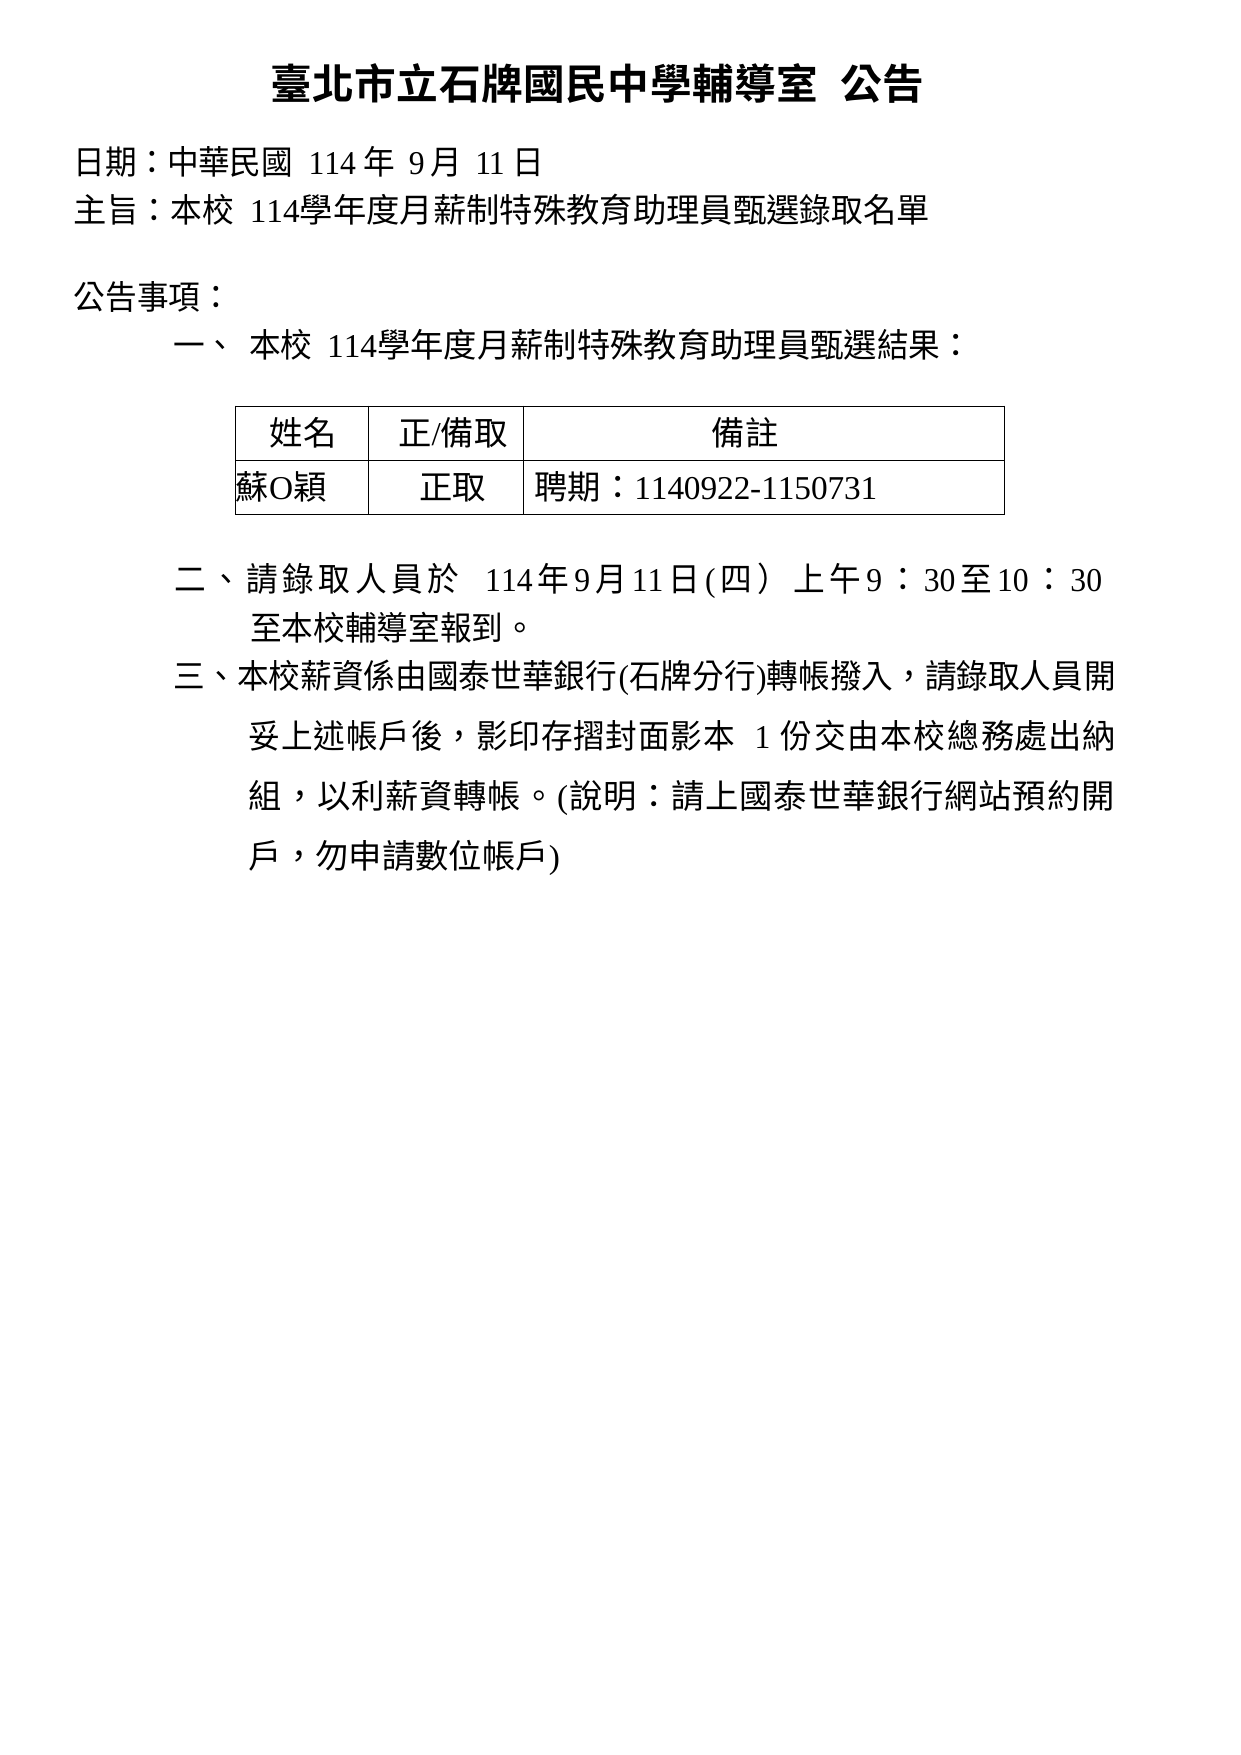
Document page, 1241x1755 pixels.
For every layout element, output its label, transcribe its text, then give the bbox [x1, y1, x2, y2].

table_header 正/備取 [369, 407, 523, 459]
text 主旨：本校 114學年度月薪制特殊教育助理員甄選錄取名單 [74, 184, 1091, 232]
table_cell 蘇O穎 [236, 461, 368, 514]
table_header 姓名 [236, 407, 368, 459]
table_cell 聘期：1140922-1150731 [524, 461, 1004, 514]
text 一、 本校 114學年度月薪制特殊教育助理員甄選結果： [174, 319, 1116, 367]
text 三、本校薪資係由國泰世華銀行(石牌分行)轉帳撥入，請錄取人員開妥上述帳戶後，影印存摺封面影本 1 份交由本校總務處出納組，以利薪資轉帳。(說明：請上國泰世華銀行網站預約開戶，勿申請數位帳戶) [174, 649, 1116, 878]
text 公告事項： [74, 270, 1132, 319]
text 日期：中華民國 114 年 9 月 11 日 [74, 136, 1132, 184]
text 二、請錄取人員於 114年9月11日(四）上午9：30至10：30 至本校輔導室報到。 [174, 553, 1132, 649]
text 臺北市立石牌國民中學輔導室 公告 [62, 54, 1132, 111]
table_header 備註 [524, 407, 1004, 459]
table_cell 正取 [369, 461, 523, 514]
